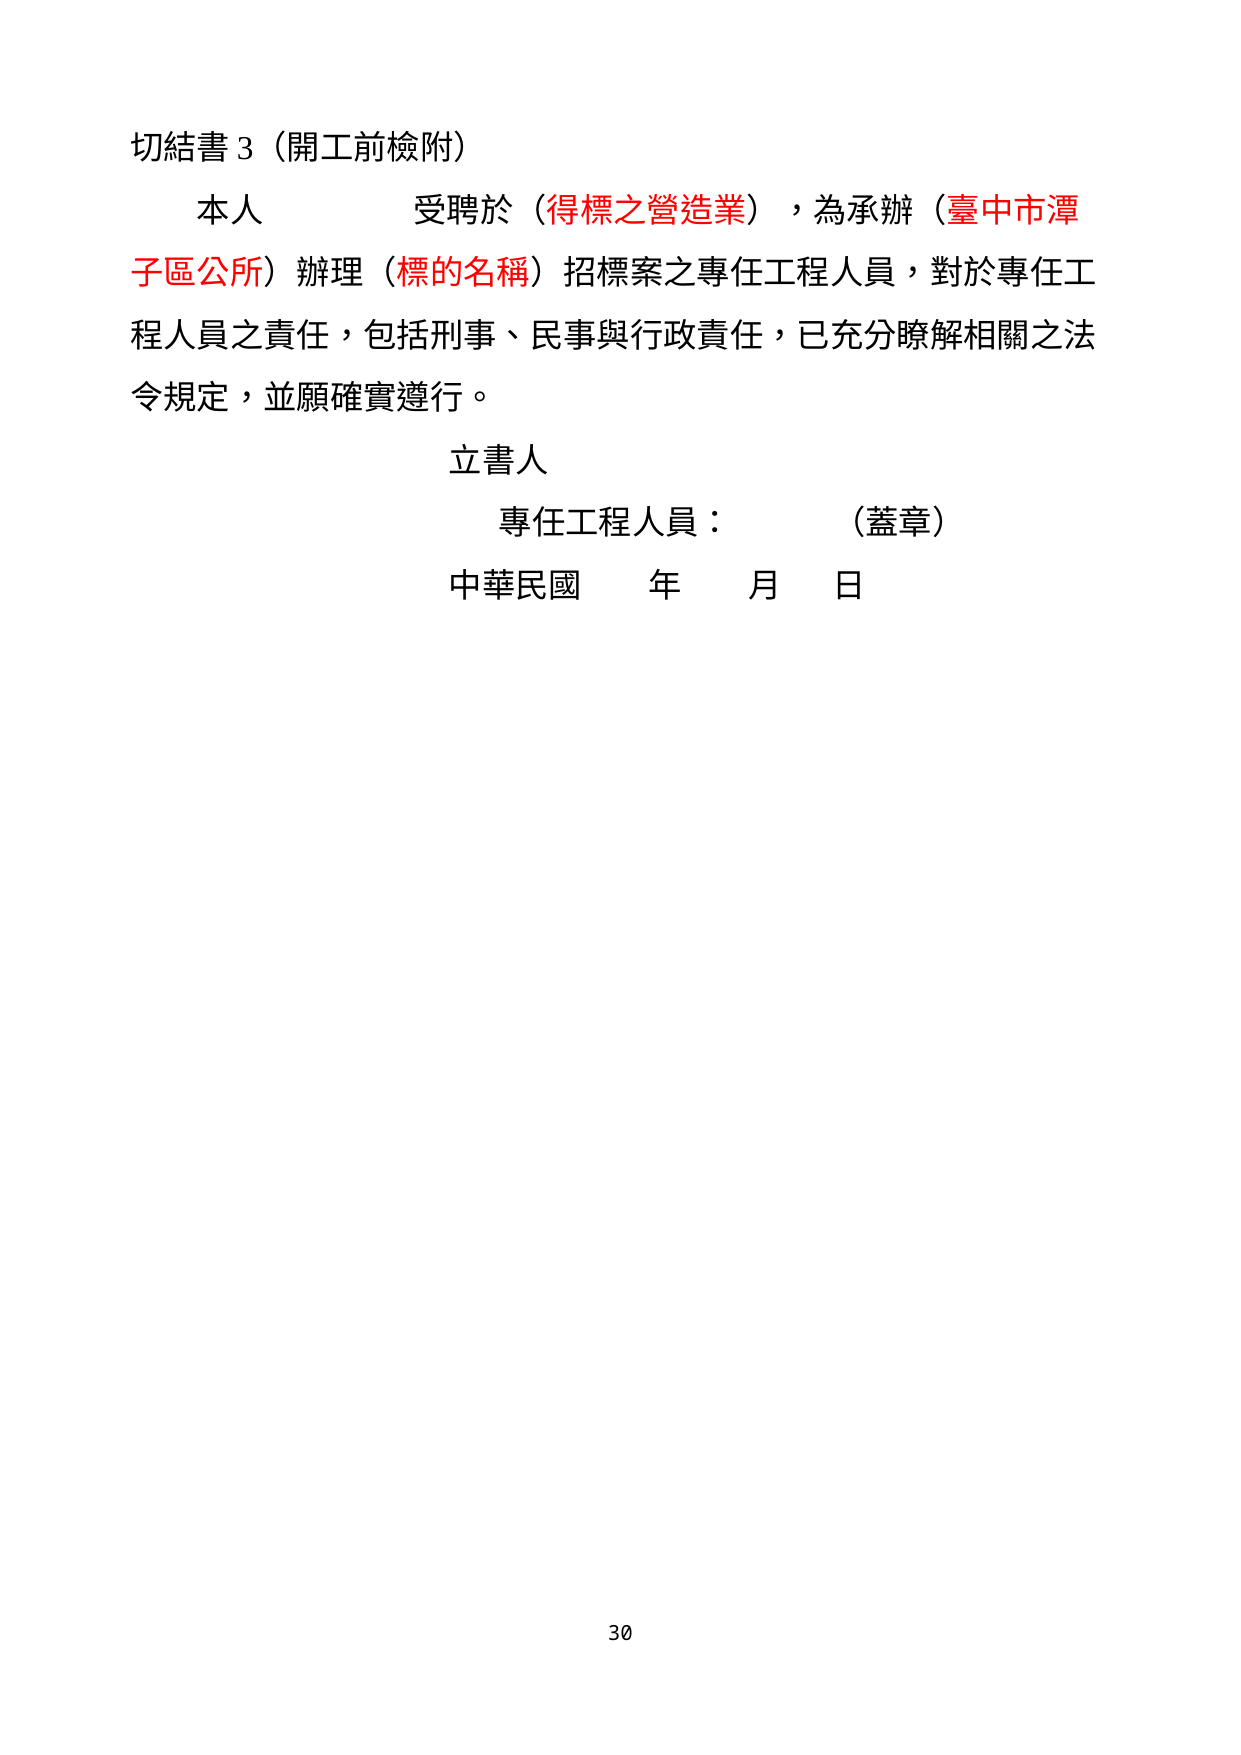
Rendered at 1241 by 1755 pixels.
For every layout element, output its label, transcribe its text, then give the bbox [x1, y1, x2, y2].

text 本人 受聘於（得標之營造業），為承辦（臺中市潭子區公所）辦理（標的名稱）招標案之專任工程人員，對於專任工程人員之責任，包括刑事、民事與行政責任，已充分瞭解相關之法令規定，並願確實遵行。 [130, 166, 1110, 416]
text 切結書3（開工前檢附） [130, 103, 1110, 166]
text 中華民國 年 月 日 [449, 541, 1110, 603]
text 專任工程人員： （蓋章） [449, 478, 1110, 541]
text 立書人 [449, 416, 1110, 478]
